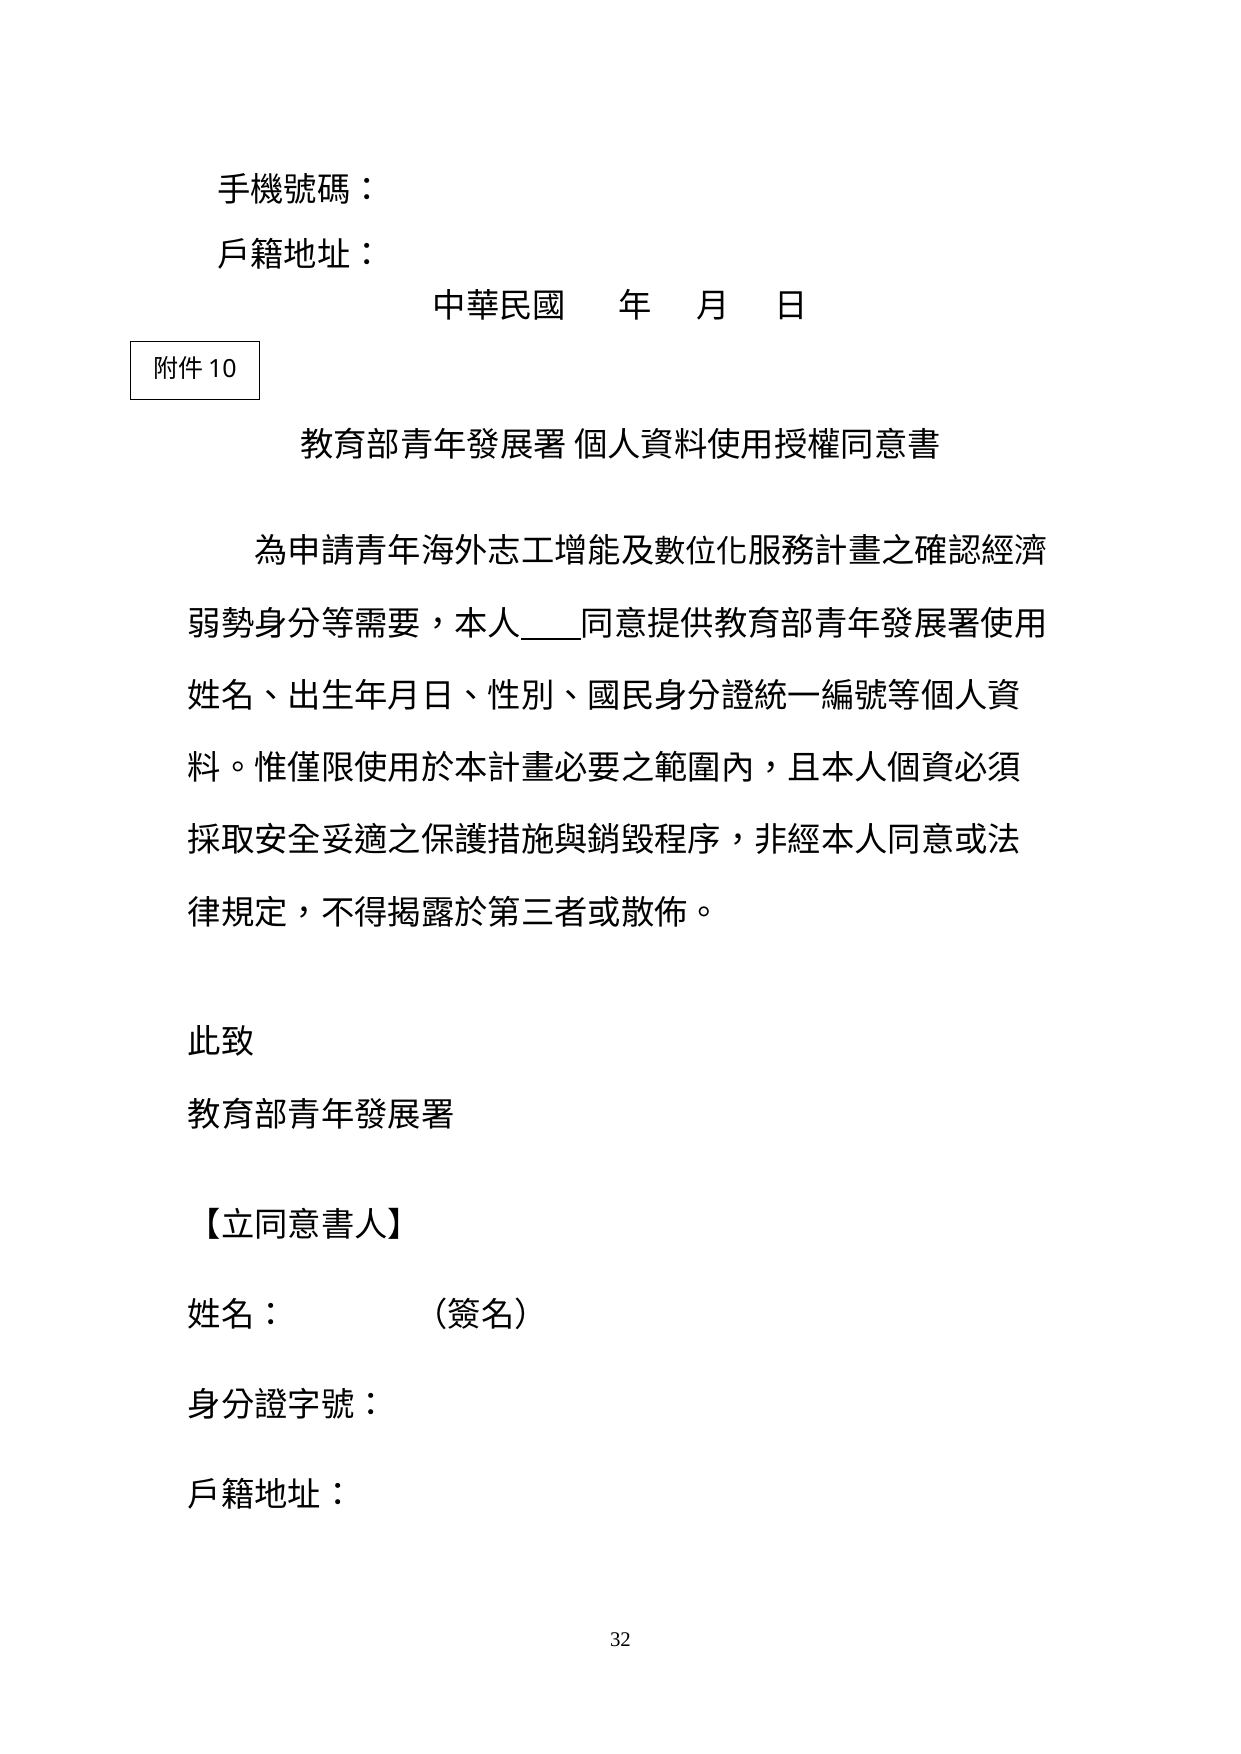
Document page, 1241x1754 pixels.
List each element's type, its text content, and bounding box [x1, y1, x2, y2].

text 中華民國 年 月 日 [187, 279, 1053, 327]
text 為申請青年海外志工增能及數位化服務計畫之確認經濟弱勢身分等需要，本人 同意提供教育部青年發展署使用姓名、出生年月日、性別、國民身分證統一編號等個人資料。惟僅限使用於本計畫必要之範圍內，且本人個資必須採取安全妥適之保護措施與銷毀程序，非經本人同意或法律規定，不得揭露於第三者或散佈。 [187, 524, 1053, 934]
text 戶籍地址： [187, 214, 1053, 279]
text 身分證字號： [187, 1378, 1053, 1426]
text 教育部青年發展署 個人資料使用授權同意書 [187, 418, 1053, 466]
text 此致 [187, 1015, 1053, 1063]
text 姓名： （簽名） [187, 1288, 1053, 1336]
text 附件10 [145, 348, 244, 385]
text 戶籍地址： [187, 1467, 1053, 1516]
text 手機號碼： [187, 150, 1053, 214]
text 教育部青年發展署 [187, 1087, 1053, 1136]
text 【立同意書人】 [187, 1198, 1053, 1246]
